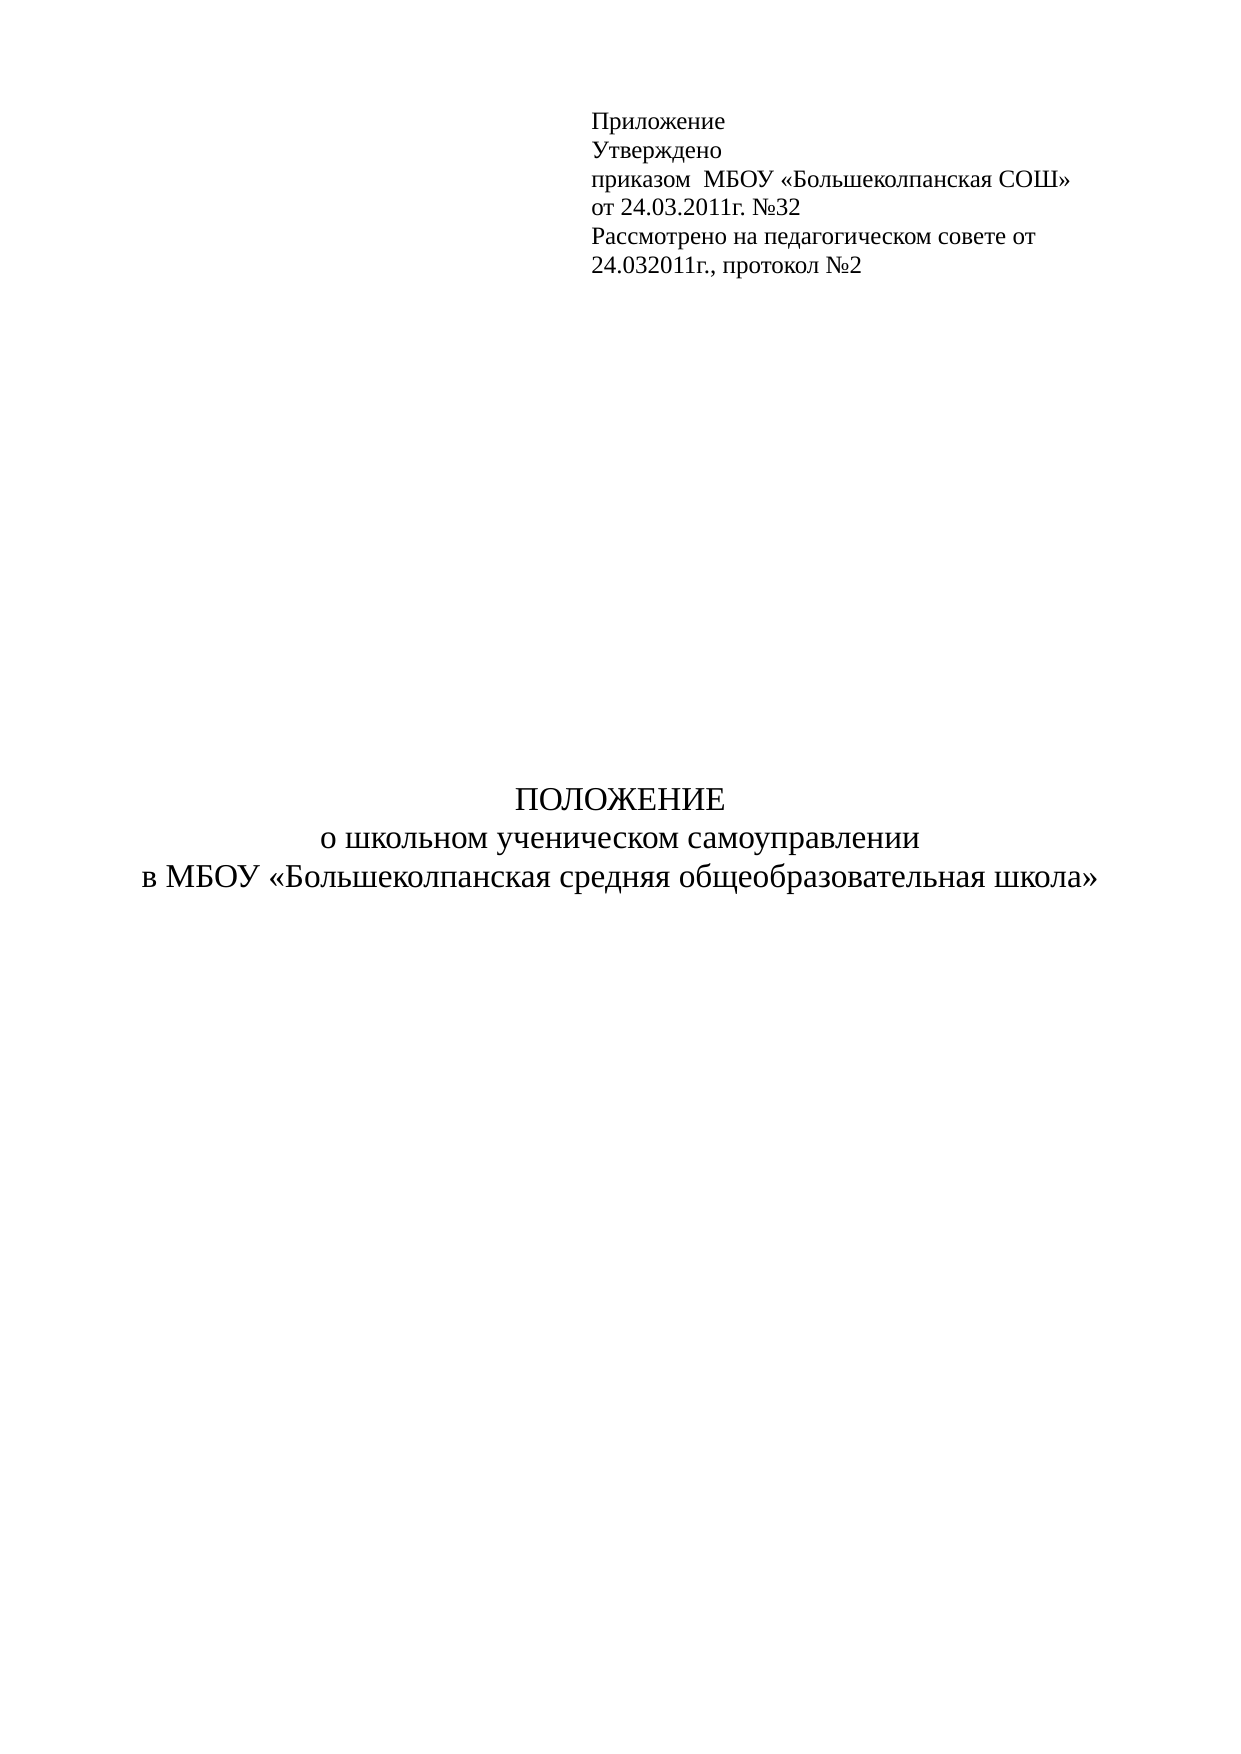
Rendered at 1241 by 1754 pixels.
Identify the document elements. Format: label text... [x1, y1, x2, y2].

text о школьном ученическом самоуправлении в МБОУ «Большеколпанская средняя общеобразовательная школа» [118, 818, 1122, 894]
text ПОЛОЖЕНИЕ [118, 779, 1122, 818]
text Приложение Утверждено приказом МБОУ «Большеколпанская СОШ» от 24.03.2011г. №32 Рассмотрено на педагогическом совете от 24.032011г., протокол №2 [591, 106, 1072, 279]
